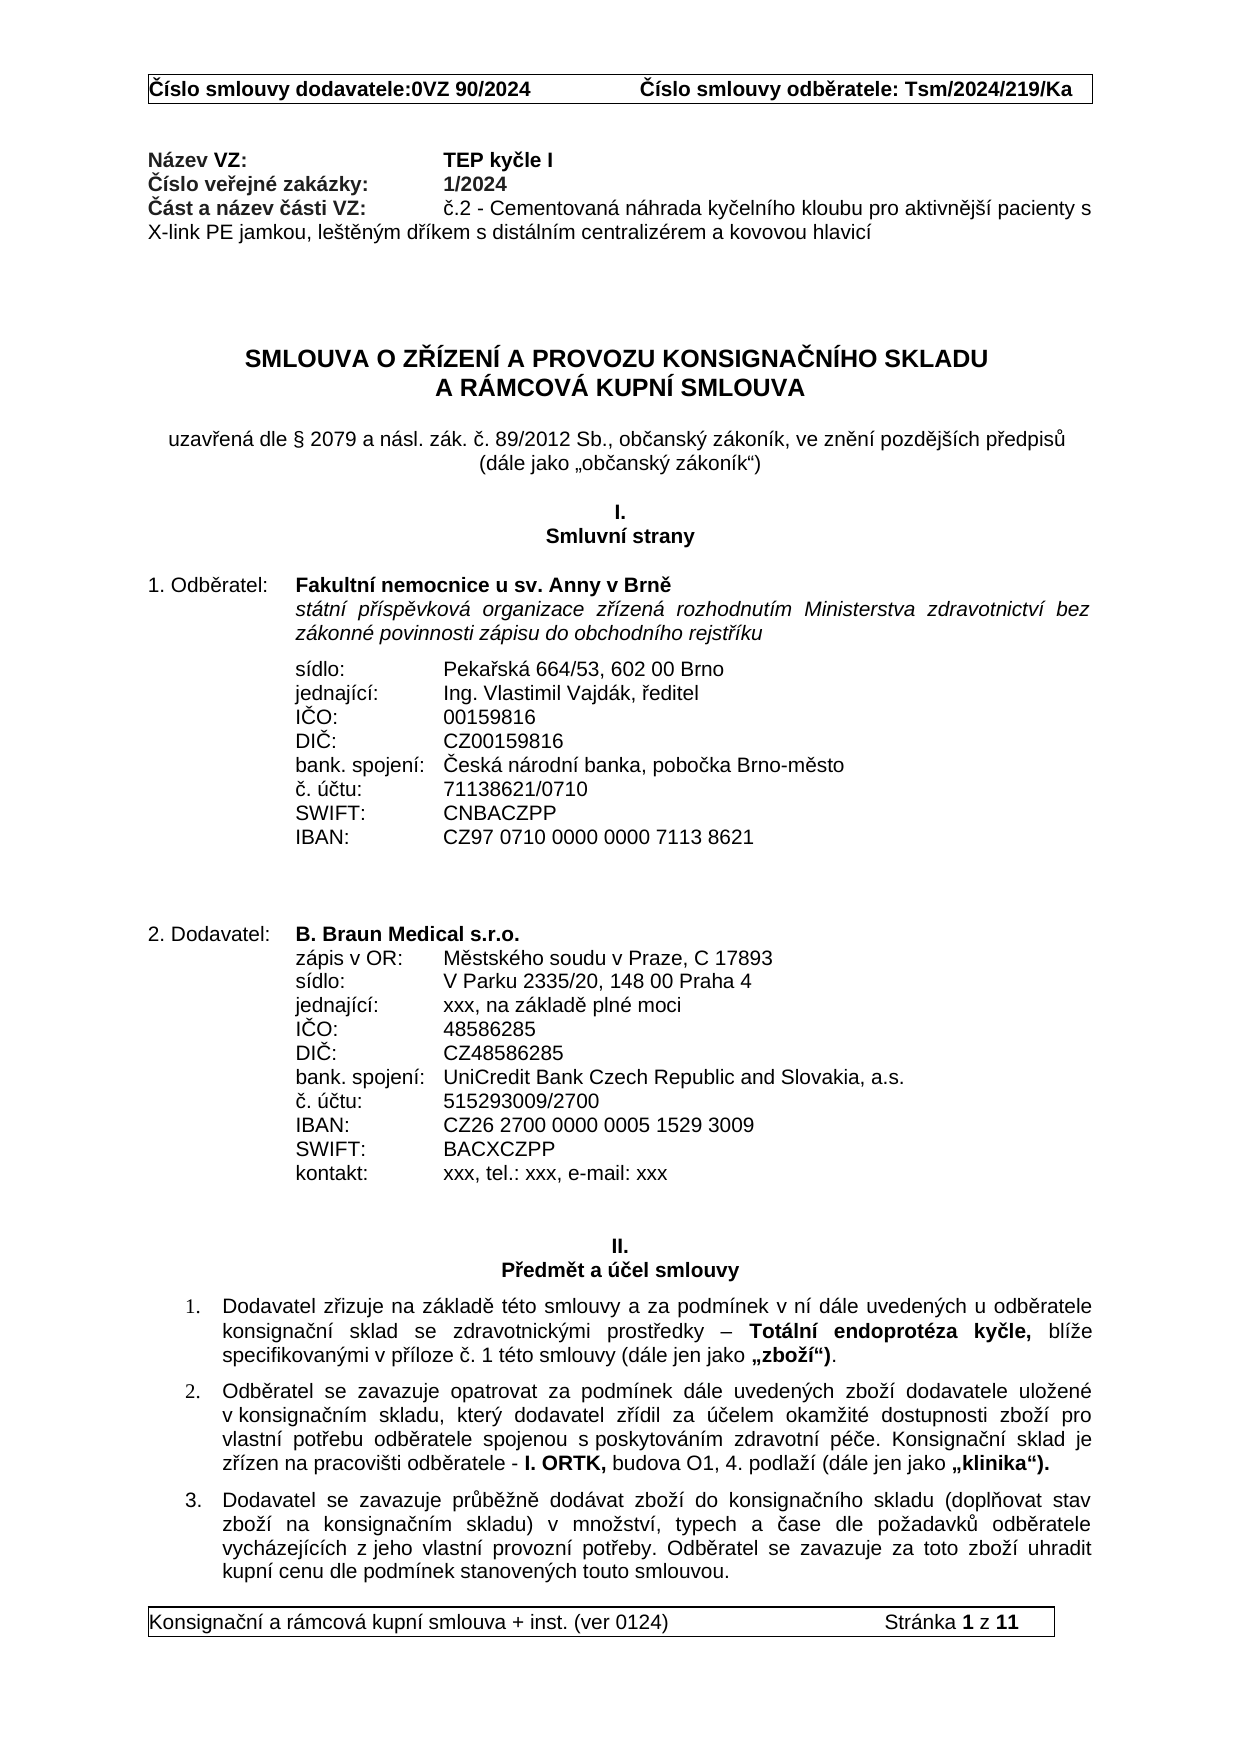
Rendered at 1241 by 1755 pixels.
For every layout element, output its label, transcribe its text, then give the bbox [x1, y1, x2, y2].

list Odběratel se zavazuje opatrovat za podmínek dále uvedených zboží dodavatele uložené v konsignačním skladu, který dodavatel zřídil za účelem okamžité dostupnosti zboží pro vlastní potřebu odběratele spojenou s poskytováním zdravotní péče. Konsignační sklad je zřízen na pracovišti odběratele - I. ORTK, budova O1, 4. podlaží (dále jen jako „klinika“). [185, 1379, 1093, 1475]
text sídlo: Pekařská 664/53, 602 00 Brno [221, 657, 1093, 681]
text jednající: Ing. Vlastimil Vajdák, ředitel [221, 681, 1093, 705]
text 2. Dodavatel: B. Braun Medical s.r.o. [148, 921, 1093, 945]
text uzavřená dle § 2079 a násl. zák. č. 89/2012 Sb., občanský zákoník, ve znění pozdějších předpisů (dále jako „občanský zákoník“) [148, 427, 1093, 474]
text jednající: xxx, na základě plné moci [148, 993, 1093, 1017]
text 1. Odběratel: Fakultní nemocnice u sv. Anny v Brně [148, 572, 1093, 596]
text IČO: 00159816 [221, 705, 1093, 729]
text Název VZ: TEP kyčle I [148, 148, 1093, 172]
text A RÁMCOVÁ KUPNÍ SMLOUVA [148, 373, 1093, 402]
text kontakt: xxx, tel.: xxx, e-mail: xxx [148, 1161, 1093, 1185]
text sídlo: V Parku 2335/20, 148 00 Praha 4 [148, 969, 1093, 993]
text č. účtu: 515293009/2700 [148, 1089, 1093, 1113]
text Předmět a účel smlouvy [148, 1258, 1093, 1282]
list Dodavatel se zavazuje průběžně dodávat zboží do konsignačního skladu (doplňovat stav zboží na konsignačním skladu) v množství, typech a čase dle požadavků odběratele vycházejících z jeho vlastní provozní potřeby. Odběratel se zavazuje za toto zboží uhradit kupní cenu dle podmínek stanovených touto smlouvou. [185, 1487, 1093, 1583]
text zápis v OR: Městského soudu v Praze, C 17893 [148, 945, 1093, 969]
list Dodavatel zřizuje na základě této smlouvy a za podmínek v ní dále uvedených u odběratele konsignační sklad se zdravotnickými prostředky – Totální endoprotéza kyčle, blíže specifikovanými v příloze č. 1 této smlouvy (dále jen jako „zboží“). [185, 1294, 1093, 1366]
text IČO: 48586285 [148, 1017, 1093, 1041]
text SMLOUVA O ZŘÍZENÍ A PROVOZU KONSIGNAČNÍHO SKLADU [148, 344, 1093, 373]
text II. [148, 1234, 1093, 1258]
subtitle Smluvní strany [148, 523, 1093, 547]
text Číslo veřejné zakázky: 1/2024 [148, 172, 1093, 196]
text IBAN: CZ97 0710 0000 0000 7113 8621 [221, 824, 1093, 848]
text IBAN: CZ26 2700 0000 0005 1529 3009 [148, 1113, 1093, 1137]
text I. [148, 499, 1093, 523]
text státní příspěvková organizace zřízená rozhodnutím Ministerstva zdravotnictví bez zákonné povinnosti zápisu do obchodního rejstříku [295, 596, 1093, 644]
text bank. spojení: UniCredit Bank Czech Republic and Slovakia, a.s. [148, 1065, 1093, 1089]
text Část a název části VZ: č.2 - Cementovaná náhrada kyčelního kloubu pro aktivnější pacienty s X-link PE jamkou, leštěným dříkem s distálním centralizérem a kovovou hlavicí [148, 196, 1093, 243]
text č. účtu: 71138621/0710 [221, 777, 1093, 801]
text DIČ: CZ00159816 [221, 729, 1093, 753]
text DIČ: CZ48586285 [148, 1041, 1093, 1065]
text SWIFT: BACXCZPP [148, 1137, 1093, 1161]
text bank. spojení: Česká národní banka, pobočka Brno-město [221, 753, 1093, 777]
text SWIFT: CNBACZPP [221, 801, 1093, 824]
